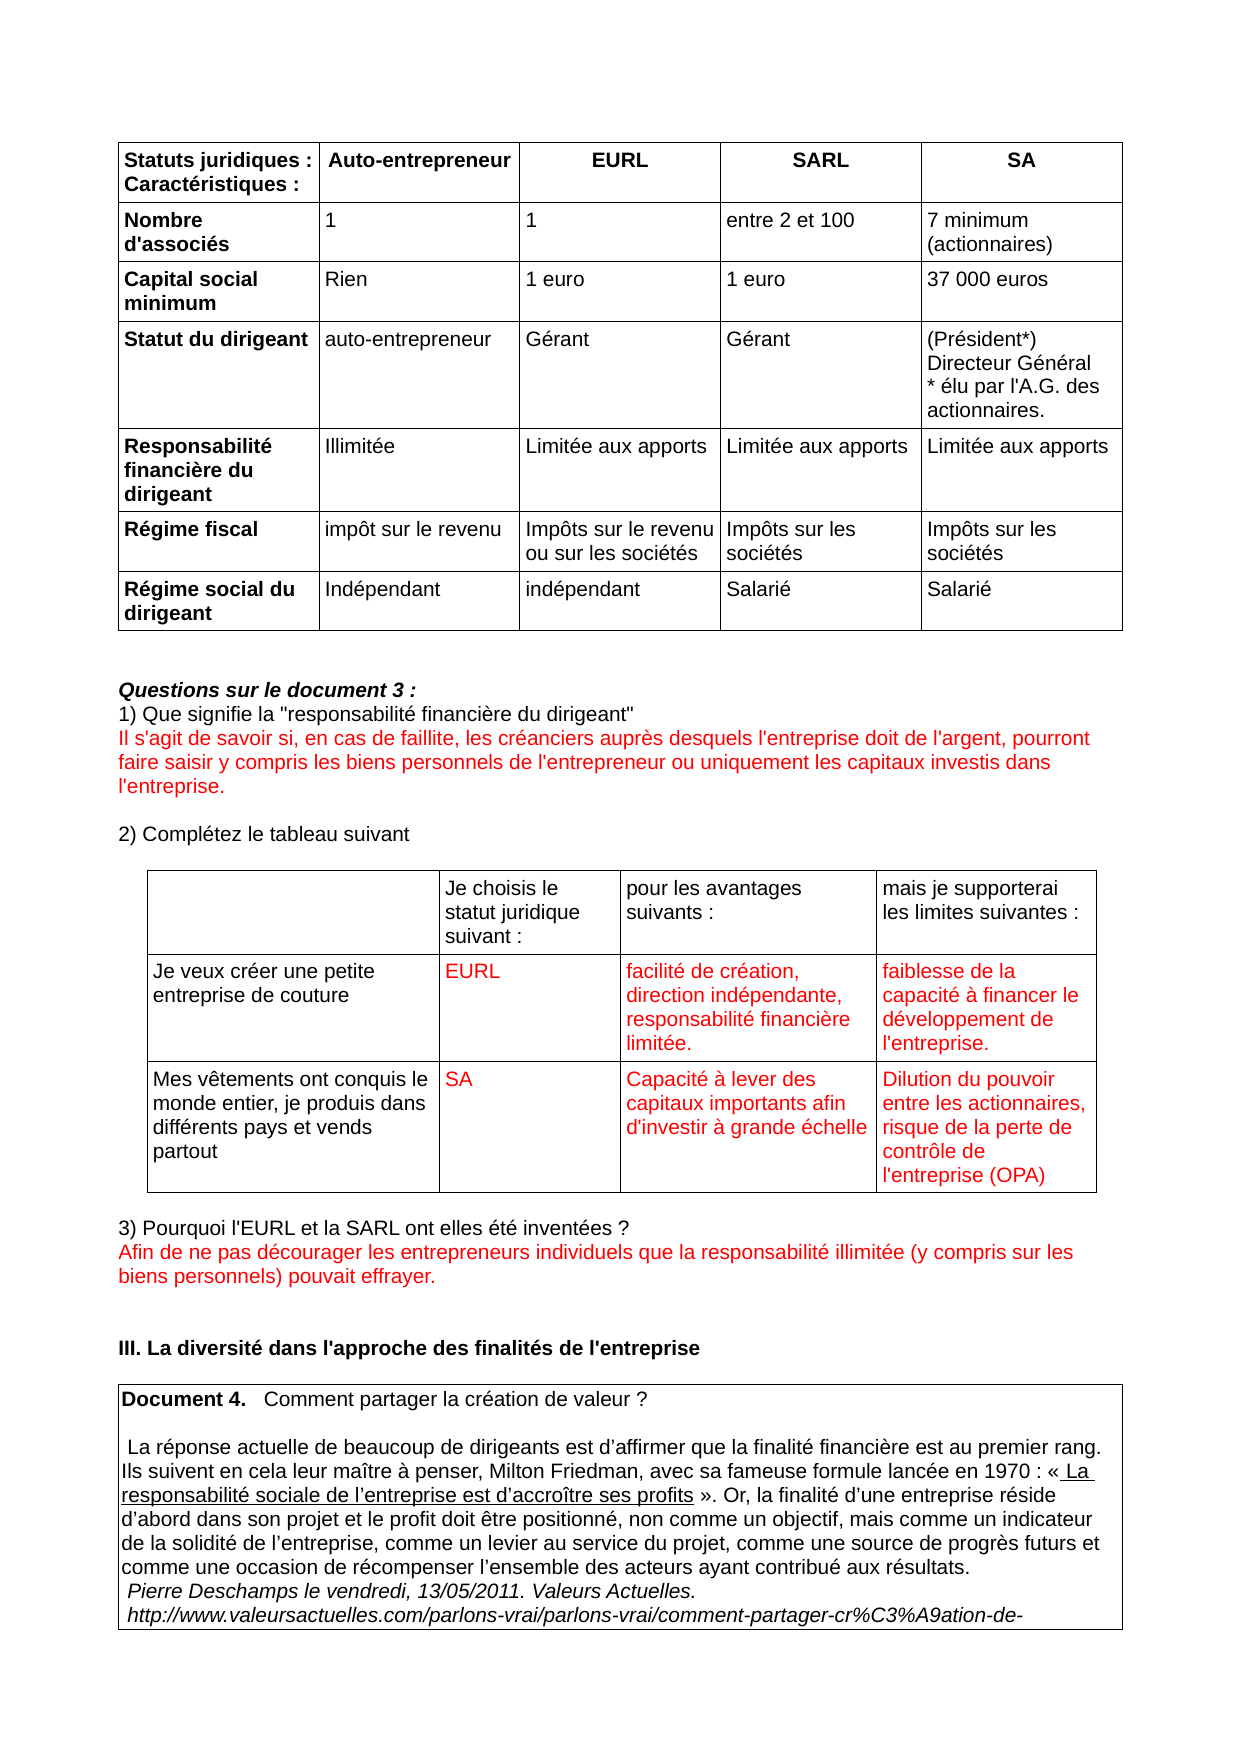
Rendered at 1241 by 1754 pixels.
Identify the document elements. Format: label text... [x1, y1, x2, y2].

table_cell Indépendant [320, 572, 519, 630]
table_cell 1 [520, 203, 720, 261]
table_cell Limitée aux apports [922, 429, 1122, 511]
table_header Auto-entrepreneur [320, 143, 519, 202]
table_cell Limitée aux apports [520, 429, 720, 511]
table_header [148, 871, 439, 953]
table_cell Rien [320, 262, 519, 321]
table_cell EURL [440, 955, 620, 1061]
table_cell 7 minimum (actionnaires) [922, 203, 1122, 261]
table_cell Salarié [721, 572, 921, 630]
table_header SARL [721, 143, 921, 202]
table_cell (Président*) Directeur Général * élu par l'A.G. des actionnaires. [922, 322, 1122, 428]
table_cell Régime social du dirigeant [119, 572, 319, 630]
table_cell auto-entrepreneur [320, 322, 519, 428]
table_cell impôt sur le revenu [320, 512, 519, 571]
table_cell Régime fiscal [119, 512, 319, 571]
table_cell 1 euro [721, 262, 921, 321]
table_cell Je veux créer une petite entreprise de couture [148, 955, 439, 1061]
table_header pour les avantages suivants : [621, 871, 876, 953]
table_header EURL [520, 143, 720, 202]
table_header SA [922, 143, 1122, 202]
table_header mais je supporterai les limites suivantes : [877, 871, 1096, 953]
table_cell facilité de création, direction indépendante, responsabilité financière limitée. [621, 955, 876, 1061]
table_cell Statut du dirigeant [119, 322, 319, 428]
table_cell 1 euro [520, 262, 720, 321]
table_cell Salarié [922, 572, 1122, 630]
table_cell Impôts sur le revenu ou sur les sociétés [520, 512, 720, 571]
table_cell faiblesse de la capacité à financer le développement de l'entreprise. [877, 955, 1096, 1061]
text 3) Pourquoi l'EURL et la SARL ont elles été inventées ? [118, 1216, 1122, 1240]
table_cell Limitée aux apports [721, 429, 921, 511]
text La réponse actuelle de beaucoup de dirigeants est d’affirmer que la finalité financière est au premier rang. Ils suivent en cela leur maître à penser, Milton Friedman, avec sa fameuse formule lancée en 1970 : « La responsabilité sociale de l’entreprise est d’accroître ses profits ». Or, la finalité d’une entreprise réside d’abord dans son projet et le profit doit être positionné, non comme un objectif, mais comme un indicateur de la solidité de l’entreprise, comme un levier au service du projet, comme une source de progrès futurs et comme une occasion de récompenser l’ensemble des acteurs ayant contribué aux résultats. [119, 1432, 1122, 1576]
table_cell 37 000 euros [922, 262, 1122, 321]
table_cell Mes vêtements ont conquis le monde entier, je produis dans différents pays et vends partout [148, 1062, 439, 1192]
text http://www.valeursactuelles.com/parlons-vrai/parlons-vrai/comment-partager-cr%C3%A9ation-de- [119, 1599, 1122, 1629]
text Il s'agit de savoir si, en cas de faillite, les créanciers auprès desquels l'entreprise doit de l'argent, pourront faire saisir y compris les biens personnels de l'entrepreneur ou uniquement les capitaux investis dans l'entreprise. [118, 726, 1122, 798]
table_cell Impôts sur les sociétés [922, 512, 1122, 571]
table_cell SA [440, 1062, 620, 1192]
text 2) Complétez le tableau suivant [118, 822, 1122, 846]
table_cell Responsabilité financière du dirigeant [119, 429, 319, 511]
table_cell Gérant [520, 322, 720, 428]
table_cell Gérant [721, 322, 921, 428]
table_cell Illimitée [320, 429, 519, 511]
table_header Statuts juridiques : Caractéristiques : [119, 143, 319, 202]
table_cell Impôts sur les sociétés [721, 512, 921, 571]
text Document 4. Comment partager la création de valeur ? [119, 1385, 1122, 1411]
table_cell Nombre d'associés [119, 203, 319, 261]
text Questions sur le document 3 : [118, 678, 1122, 702]
text 1) Que signifie la "responsabilité financière du dirigeant" [118, 702, 1122, 726]
table_cell Dilution du pouvoir entre les actionnaires, risque de la perte de contrôle de l'entreprise (OPA) [877, 1062, 1096, 1192]
text III. La diversité dans l'approche des finalités de l'entreprise [118, 1336, 1122, 1360]
table_cell entre 2 et 100 [721, 203, 921, 261]
text Pierre Deschamps le vendredi, 13/05/2011. Valeurs Actuelles. [119, 1576, 1122, 1599]
table_cell indépendant [520, 572, 720, 630]
text Afin de ne pas décourager les entrepreneurs individuels que la responsabilité illimitée (y compris sur les biens personnels) pouvait effrayer. [118, 1240, 1122, 1288]
table_cell Capacité à lever des capitaux importants afin d'investir à grande échelle [621, 1062, 876, 1192]
table_cell 1 [320, 203, 519, 261]
table_header Je choisis le statut juridique suivant : [440, 871, 620, 953]
table_cell Capital social minimum [119, 262, 319, 321]
